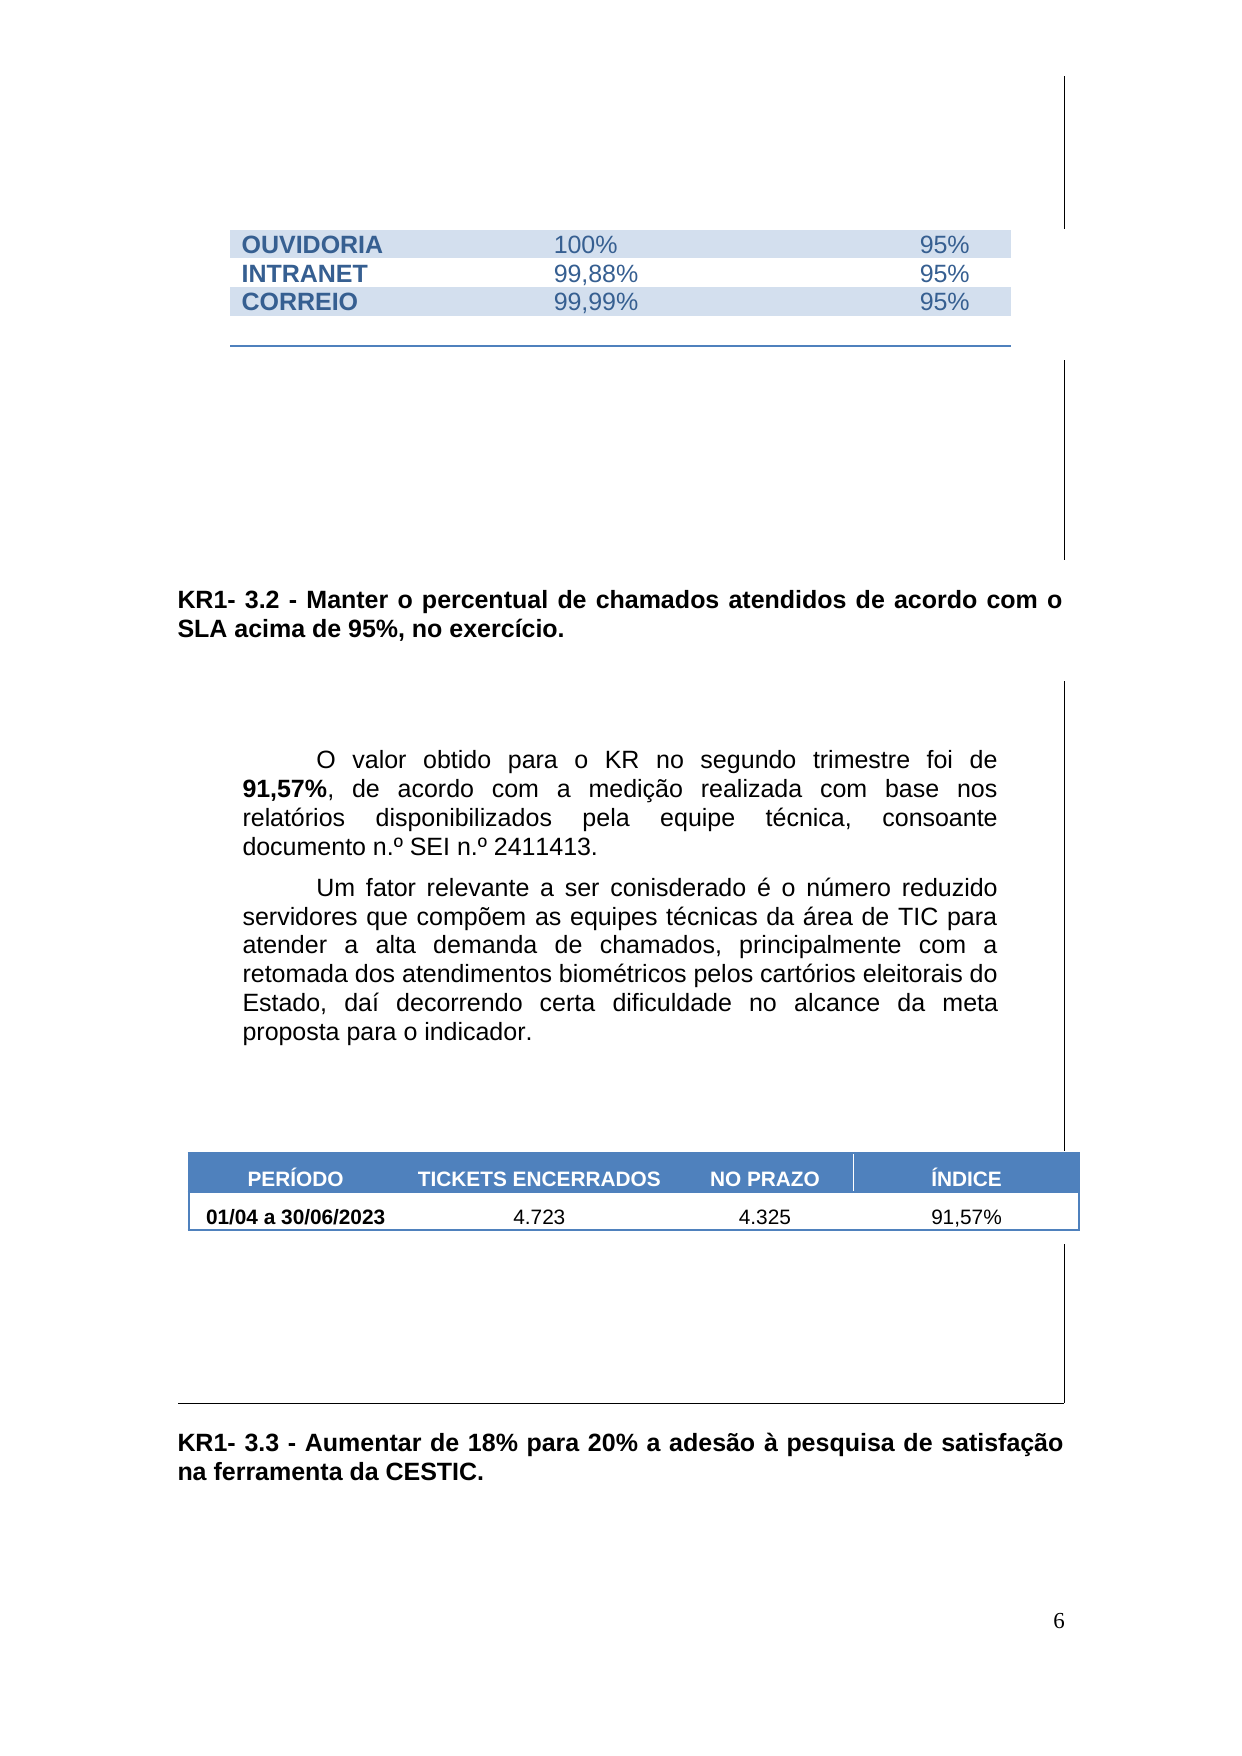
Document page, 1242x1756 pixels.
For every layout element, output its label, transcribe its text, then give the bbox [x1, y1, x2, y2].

table_header PERÍODO [190, 1154, 403, 1191]
table_cell 99,99% [542, 287, 908, 316]
subtitle KR1- 3.2 - Manter o percentual de chamados atendidos de acordo com o SLA acima de 95%, no exercício. [177, 585, 1064, 643]
subtitle KR1- 3.3 - Aumentar de 18% para 20% a adesão à pesquisa de satisfação na ferramenta da CESTIC. [177, 1428, 1064, 1486]
table_header TICKETS ENCERRADOS [403, 1154, 676, 1191]
table_cell 95% [908, 287, 1011, 316]
table_cell 95% [908, 259, 1011, 287]
table_cell INTRANET [230, 259, 542, 287]
table_header NO PRAZO [676, 1154, 853, 1191]
table_cell 99,88% [542, 259, 908, 287]
table_cell 95% [908, 230, 1011, 258]
table_header ÍNDICE [854, 1154, 1078, 1191]
table_cell OUVIDORIA [230, 230, 542, 258]
table_cell [230, 316, 542, 345]
table_cell 01/04 a 30/06/2023 [190, 1193, 403, 1229]
table_cell 91,57% [854, 1193, 1078, 1229]
text O valor obtido para o KR no segundo trimestre foi de 91,57%, de acordo com a medição realizada com base nos relatórios disponibilizados pela equipe técnica, consoante documento n.º SEI n.º 2411413. [178, 681, 1063, 808]
table_cell 100% [542, 230, 908, 258]
table_cell CORREIO [230, 287, 542, 316]
table_cell [908, 316, 1011, 345]
text Um fator relevante a ser conisderado é o número reduzido servidores que compõem as equipes técnicas da área de TIC para atender a alta demanda de chamados, principalmente com a retomada dos atendimentos biométricos pelos cartórios eleitorais do Estado, daí decorrendo certa dificuldade no alcance da meta proposta para o indicador. [178, 808, 1063, 1045]
table_cell 4.723 [403, 1193, 676, 1229]
table_cell [542, 316, 908, 345]
table_cell 4.325 [676, 1193, 853, 1229]
